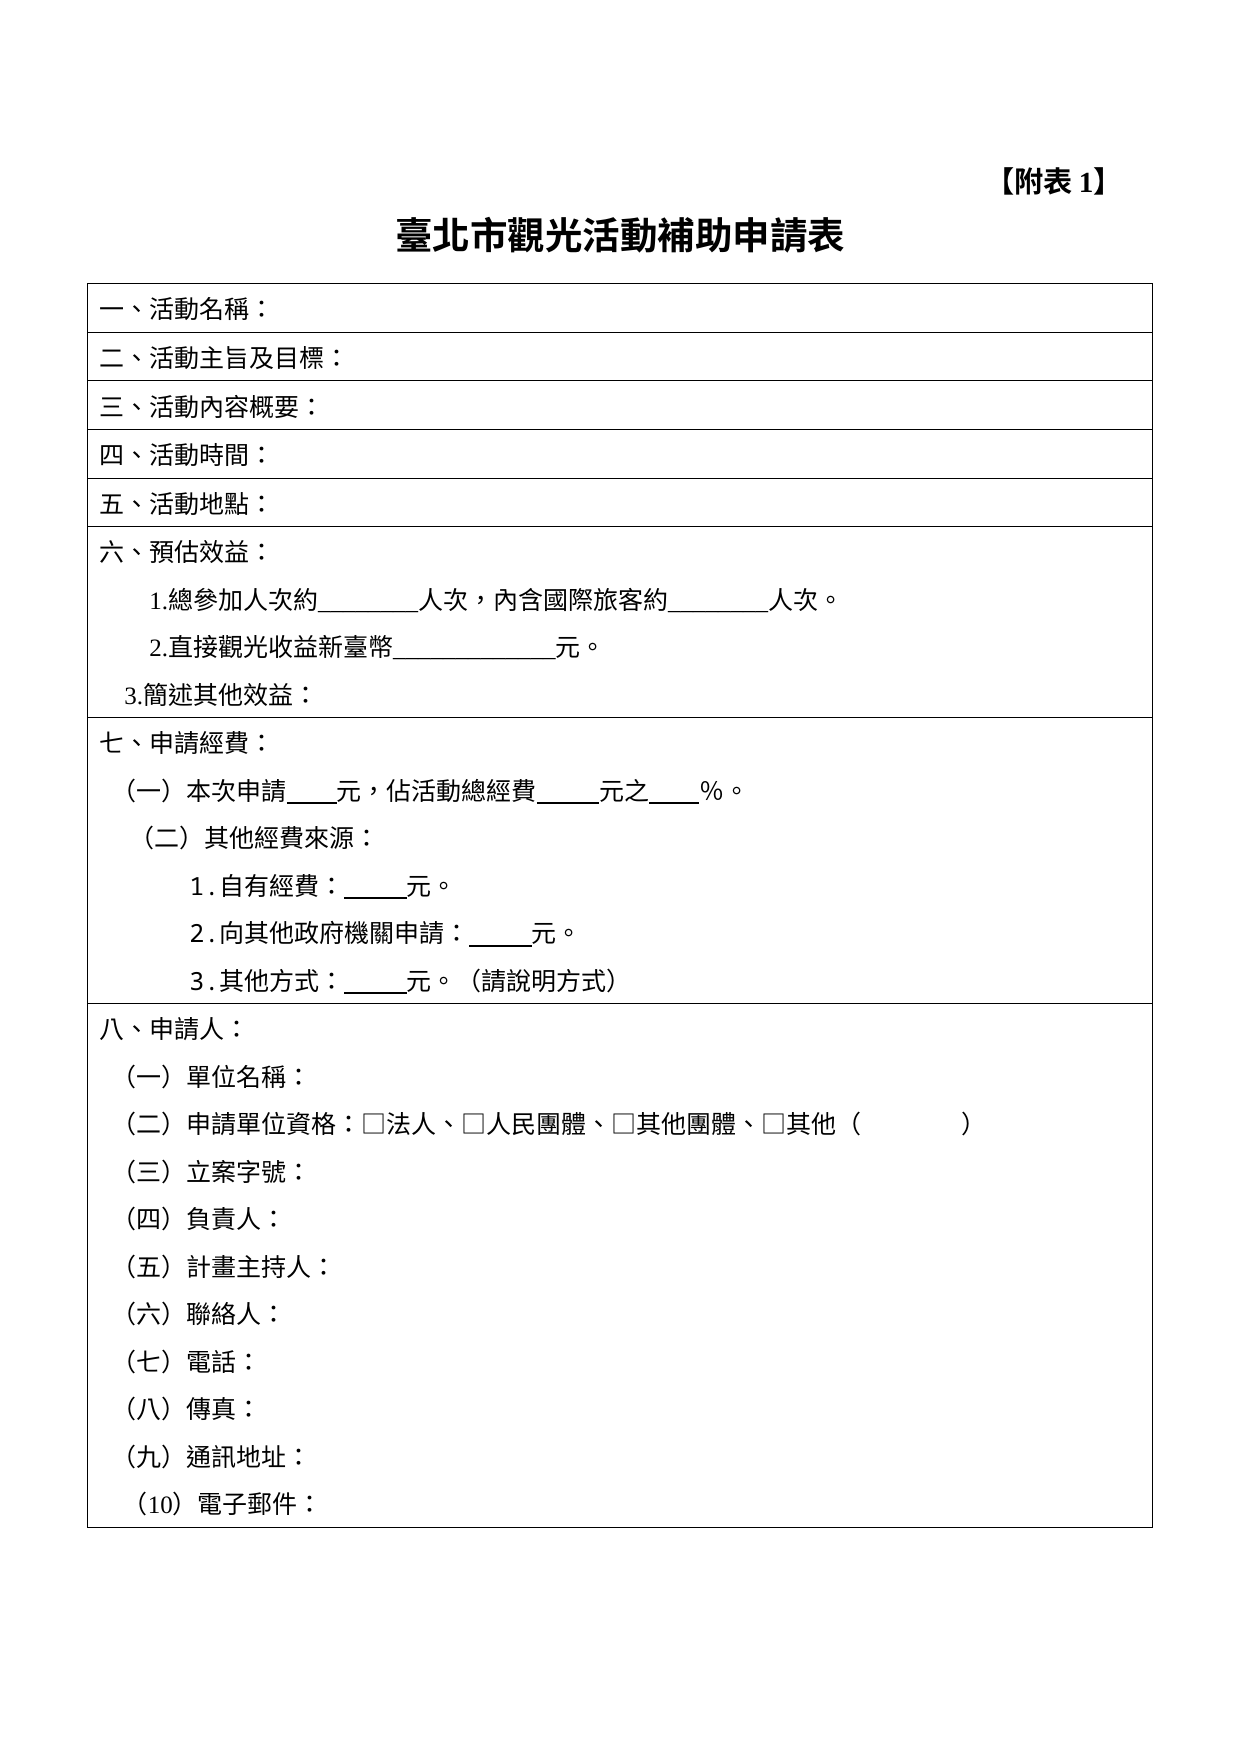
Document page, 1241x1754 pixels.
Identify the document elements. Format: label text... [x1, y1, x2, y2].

text 臺北市觀光活動補助申請表 [118, 206, 1122, 260]
table_cell 三、活動內容概要： [88, 381, 1152, 429]
text 【附表1】 [118, 158, 1122, 201]
table_cell 五、活動地點： [88, 479, 1152, 526]
table_cell 二、活動主旨及目標： [88, 333, 1152, 380]
table_header 一、活動名稱： [88, 284, 1152, 332]
table_cell 八、申請人： （一）單位名稱： （二）申請單位資格：□法人、□人民團體、□其他團體、□其他（ ） （三）立案字號： （四）負責人： （五）計畫主持人： （六）聯絡人： （七）電話： （八）傳真： （九）通訊地址： 電子郵件： [88, 1004, 1152, 1527]
table_cell 七、申請經費： （一）本次申請 元，佔活動總經費 元之 ％。 （二）其他經費來源： 1.自有經費： 元。 2.向其他政府機關申請： 元。 3.其他方式： 元。（請說明方式） [88, 718, 1152, 1003]
table_cell 六、預估效益： 1.總參加人次約________人次，內含國際旅客約________人次。 2.直接觀光收益新臺幣_____________元。 3.簡述其他效益： [88, 527, 1152, 717]
table_cell 四、活動時間： [88, 430, 1152, 477]
